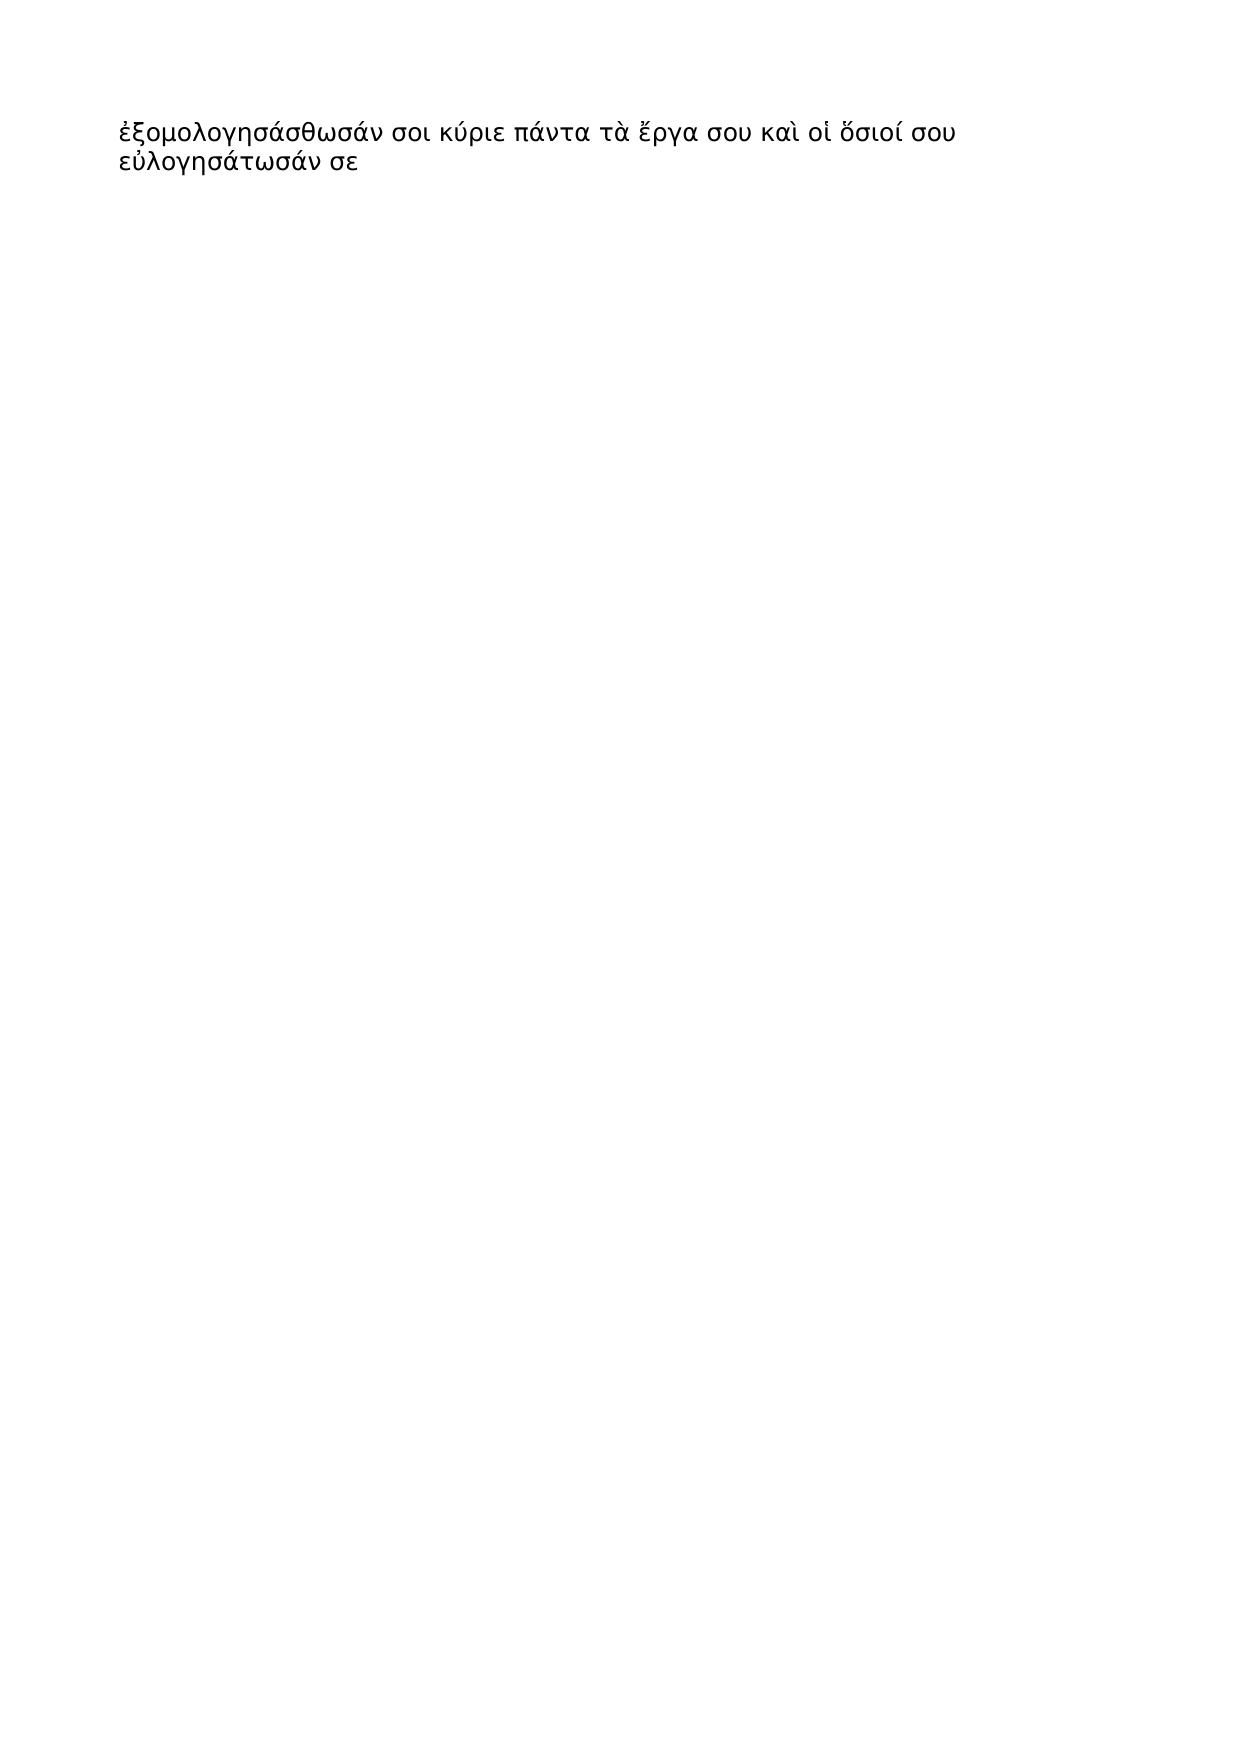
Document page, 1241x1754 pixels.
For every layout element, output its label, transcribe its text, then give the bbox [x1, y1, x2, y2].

text ἐξομολογησάσθωσάν σοι κύριε πάντα τὰ ἔργα σου καὶ οἱ ὅσιοί σου εὐλογησάτωσάν σε [118, 118, 1122, 176]
